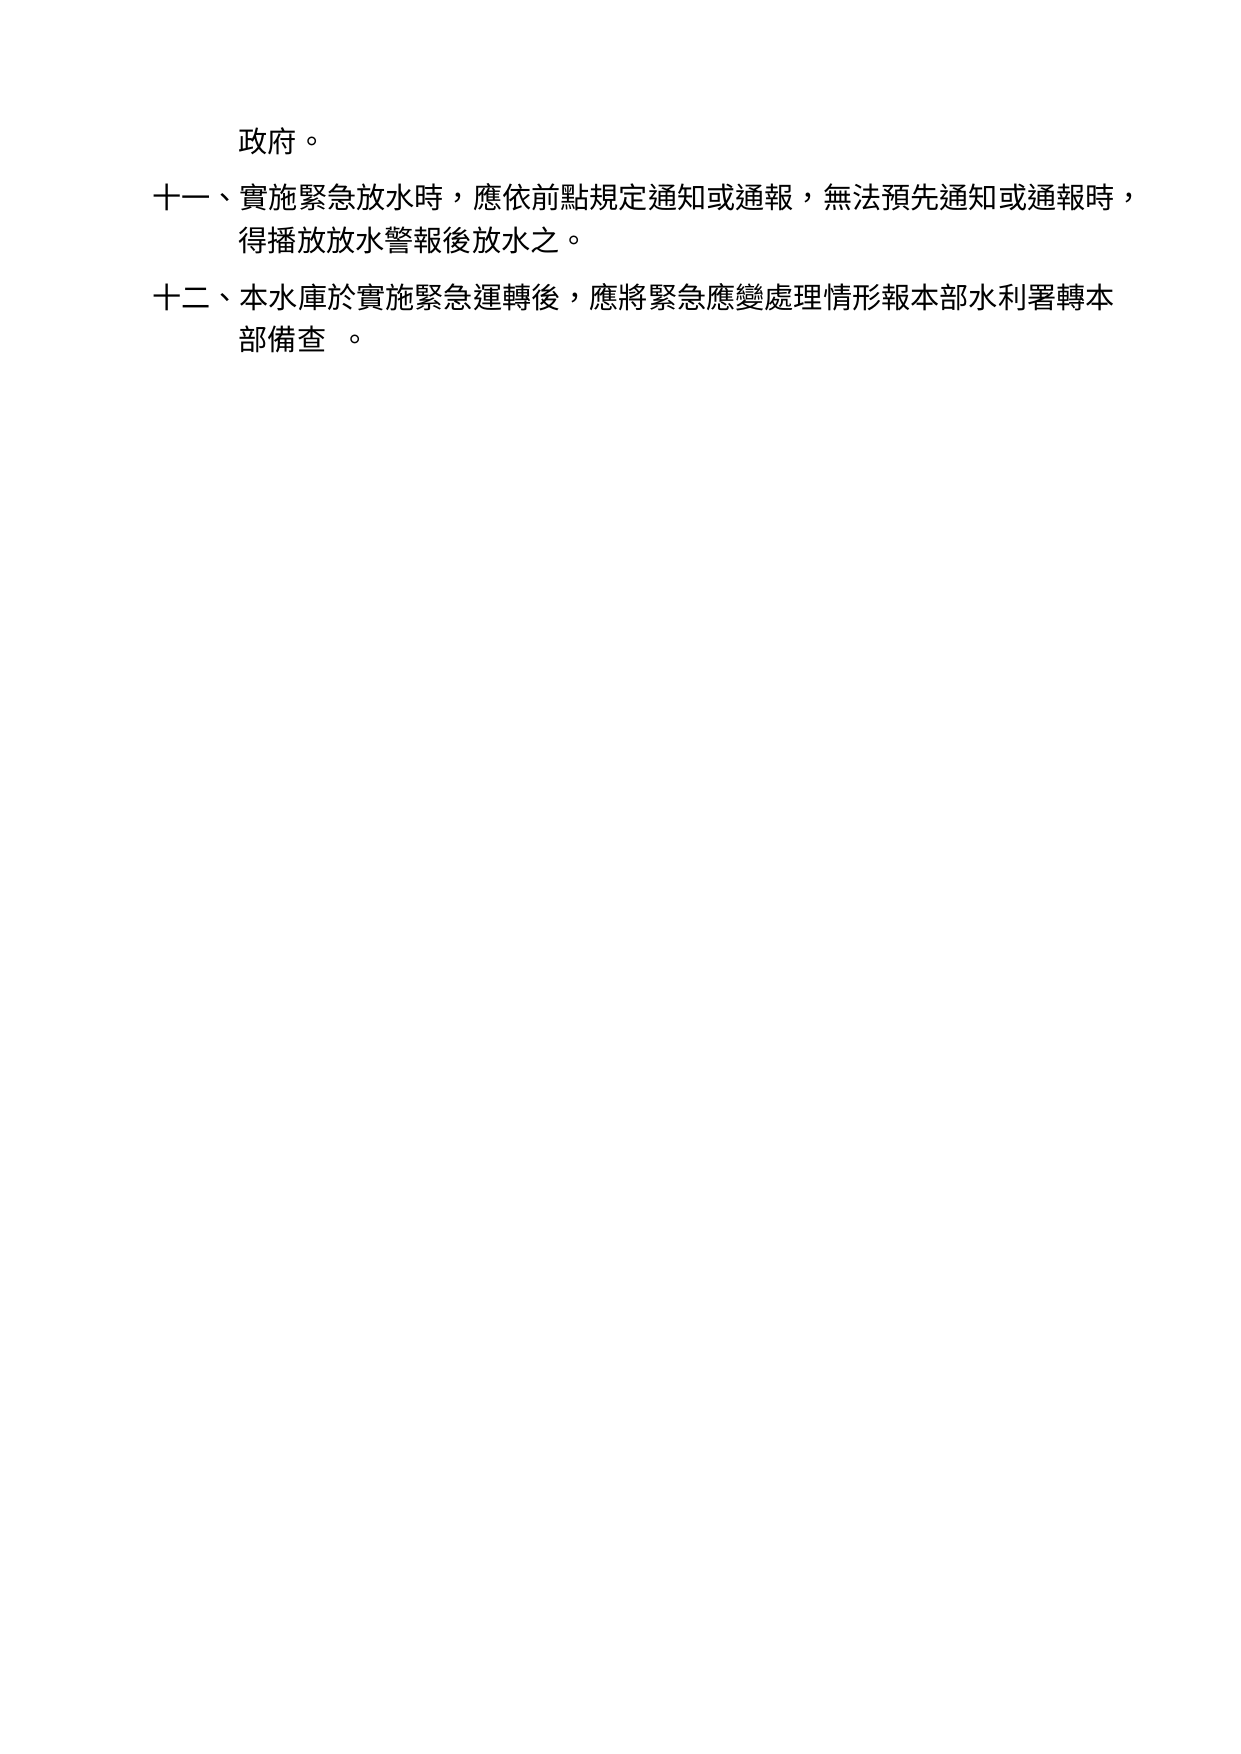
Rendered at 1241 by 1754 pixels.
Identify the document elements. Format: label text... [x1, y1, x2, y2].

text 政府。 [184, 118, 1122, 160]
text 十二、本水庫於實施緊急運轉後，應將緊急應變處理情形報本部水利署轉本部備查 。 [134, 274, 1122, 359]
text 十一、實施緊急放水時，應依前點規定通知或通報，無法預先通知或通報時，得播放放水警報後放水之。 [134, 175, 1122, 260]
